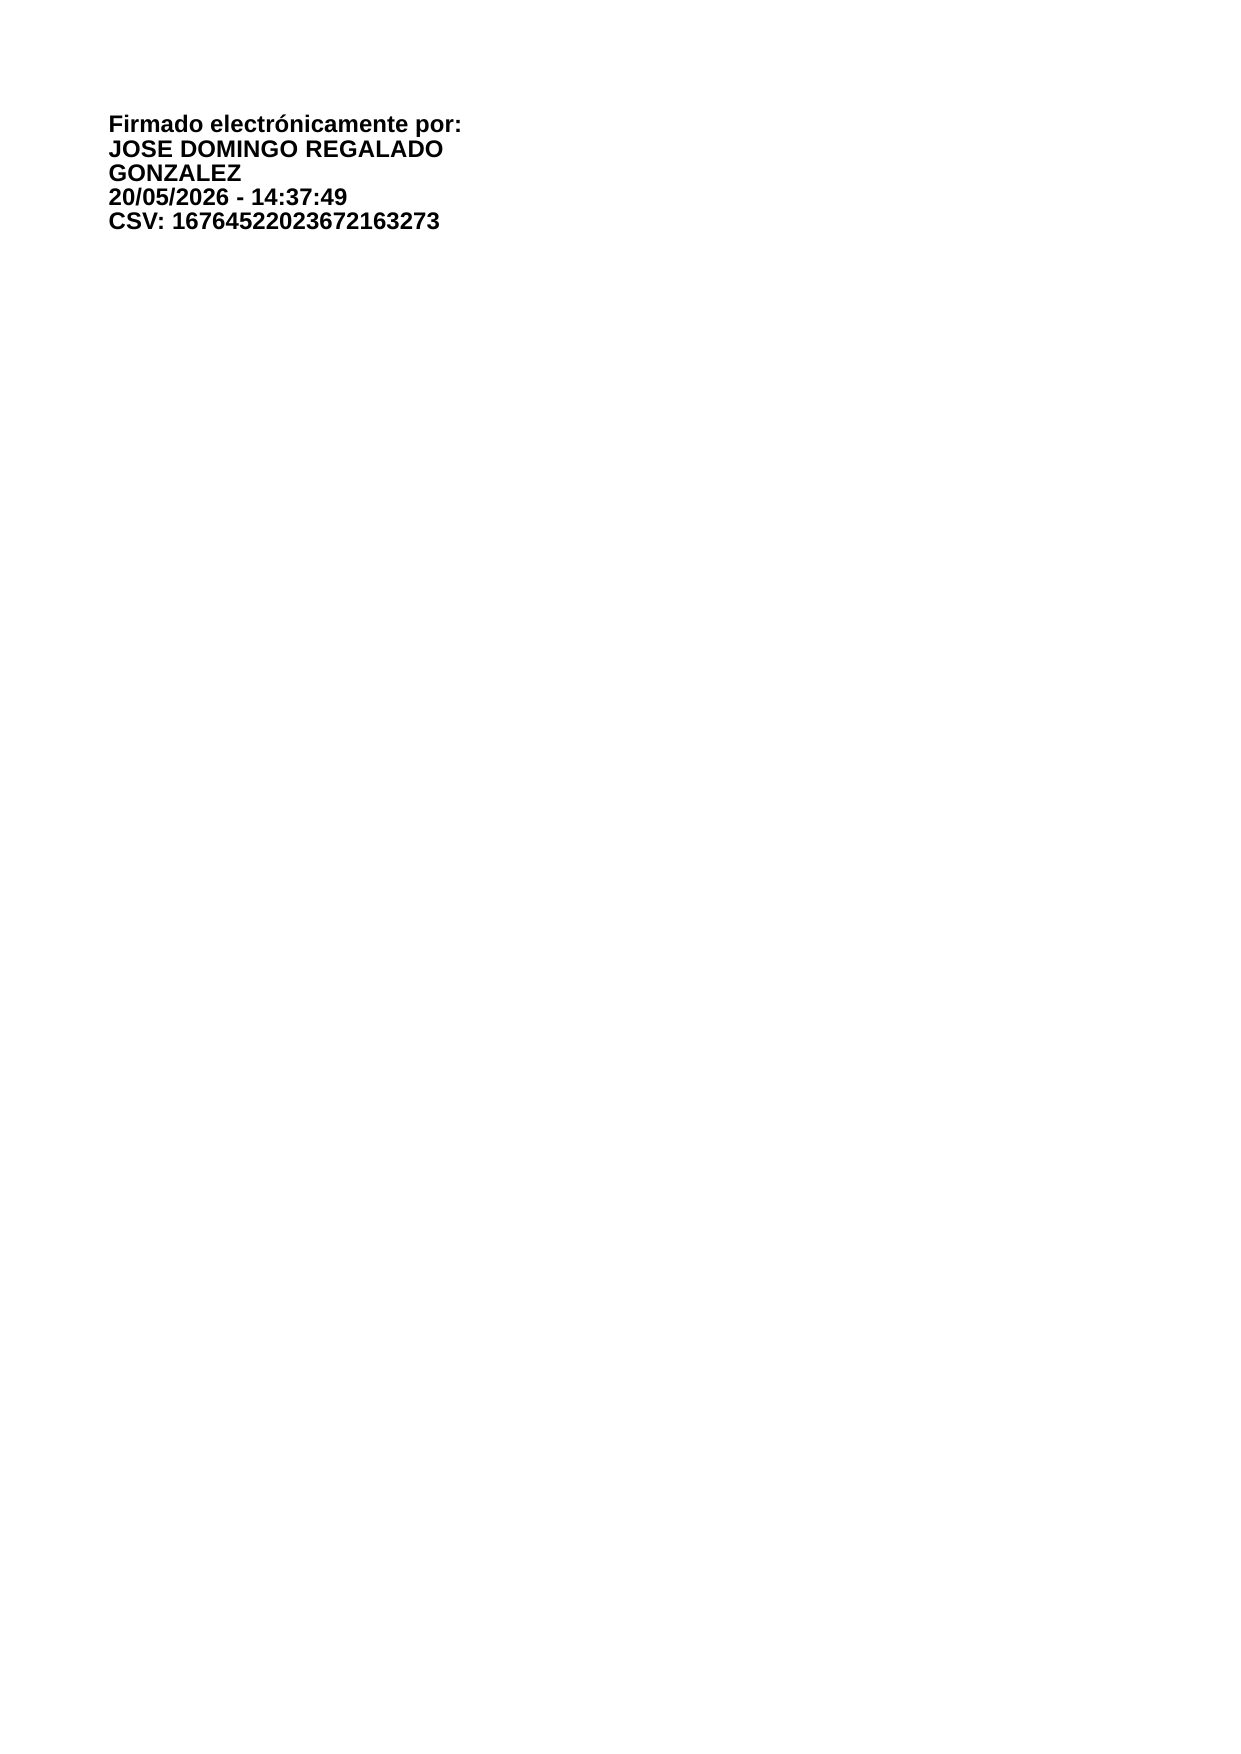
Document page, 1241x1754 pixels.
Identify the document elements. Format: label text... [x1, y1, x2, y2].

text 2 [108, 183, 122, 207]
text 0/05/2026 - 14:37:49 [122, 183, 373, 207]
text JOSE DOMINGO REGALADO [108, 138, 489, 162]
text Firmado electrónicamente por: [108, 111, 489, 138]
text CSV: 16764522023672163273 [108, 207, 467, 234]
text GONZALEZ [108, 162, 489, 186]
